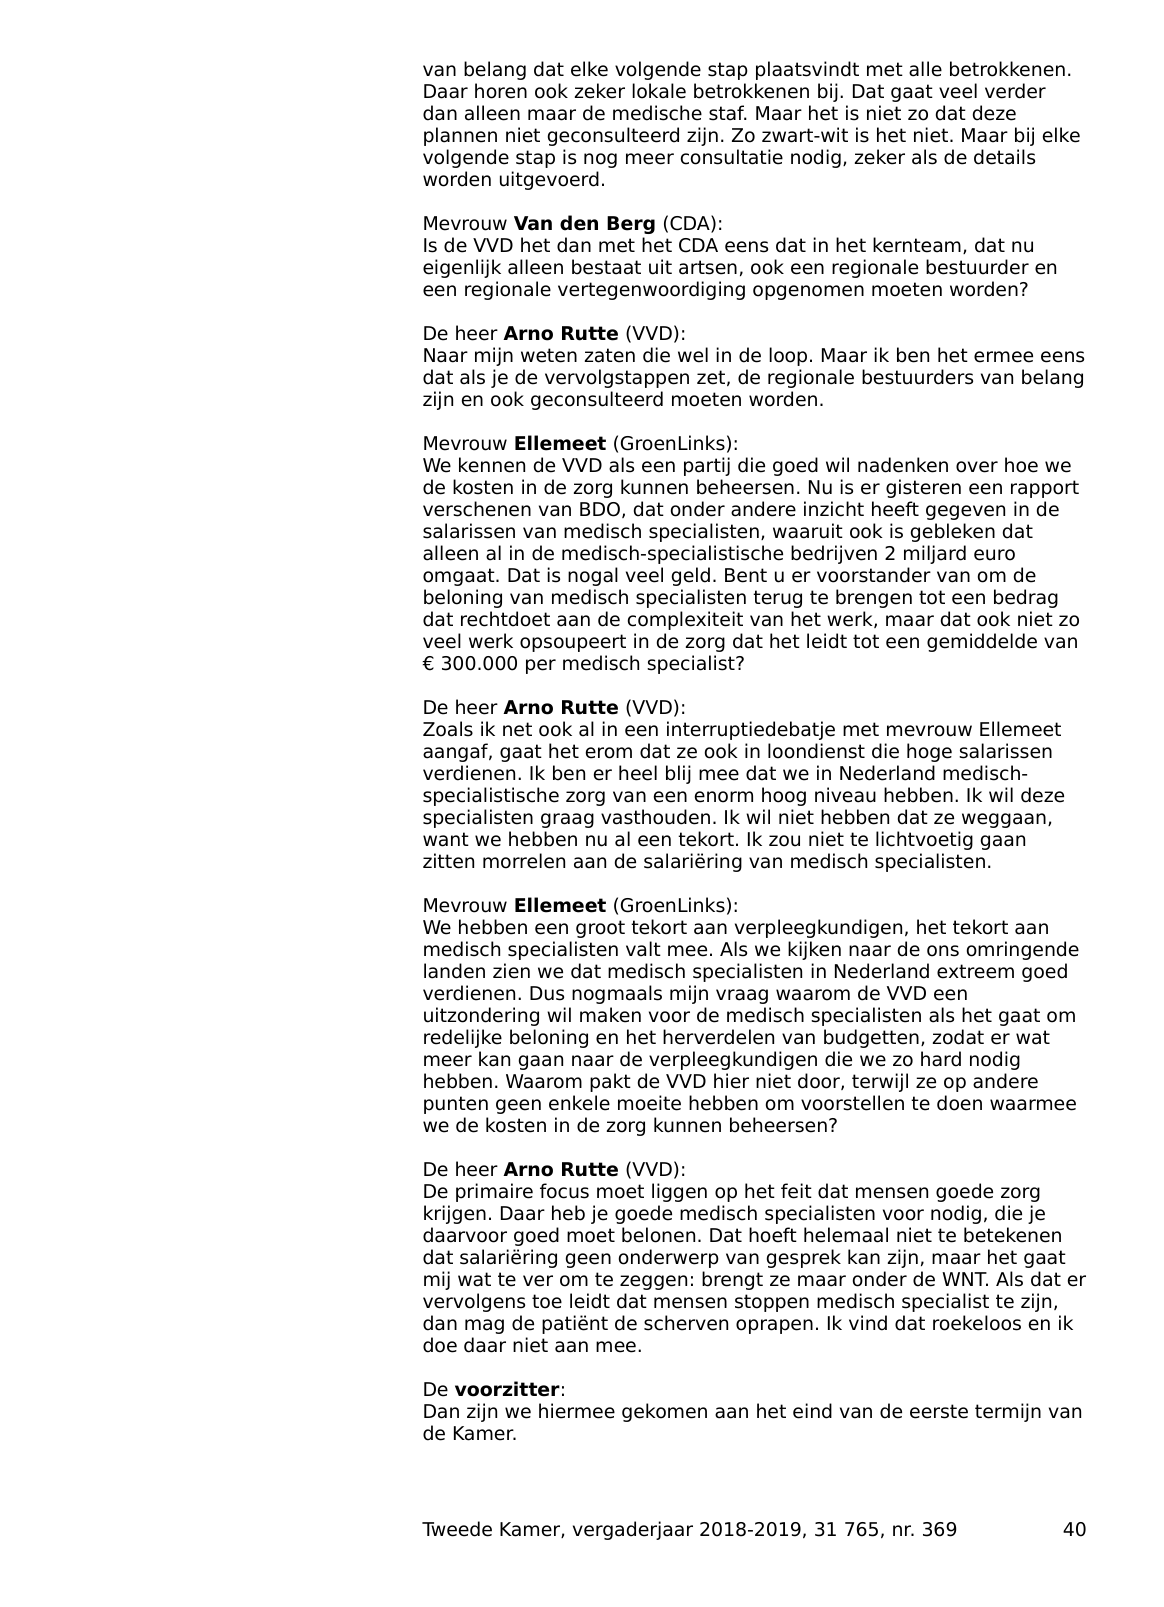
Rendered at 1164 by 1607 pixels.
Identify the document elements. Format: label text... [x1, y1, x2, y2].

text Is de VVD het dan met het CDA eens dat in het kernteam, dat nu eigenlijk alleen bestaat uit artsen, ook een regionale bestuurder en een regionale vertegenwoordiging opgenomen moeten worden? [422, 235, 1087, 301]
text We kennen de VVD als een partij die goed wil nadenken over hoe we de kosten in de zorg kunnen beheersen. Nu is er gisteren een rapport verschenen van BDO, dat onder andere inzicht heeft gegeven in de salarissen van medisch specialisten, waaruit ook is gebleken dat alleen al in de medisch-specialistische bedrijven 2 miljard euro omgaat. Dat is nogal veel geld. Bent u er voorstander van om de beloning van medisch specialisten terug te brengen tot een bedrag dat rechtdoet aan de complexiteit van het werk, maar dat ook niet zo veel werk opsoupeert in de zorg dat het leidt tot een gemiddelde van € 300.000 per medisch specialist? [422, 455, 1087, 675]
text van belang dat elke volgende stap plaatsvindt met alle betrokkenen. Daar horen ook zeker lokale betrokkenen bij. Dat gaat veel verder dan alleen maar de medische staf. Maar het is niet zo dat deze plannen niet geconsulteerd zijn. Zo zwart-wit is het niet. Maar bij elke volgende stap is nog meer consultatie nodig, zeker als de details worden uitgevoerd. [422, 59, 1087, 191]
text De voorzitter: [422, 1379, 1087, 1401]
text De heer Arno Rutte (VVD): [422, 1159, 1087, 1181]
text Dan zijn we hiermee gekomen aan het eind van de eerste termijn van de Kamer. [422, 1401, 1087, 1445]
text De heer Arno Rutte (VVD): [422, 697, 1087, 719]
text De heer Arno Rutte (VVD): [422, 323, 1087, 345]
text De primaire focus moet liggen op het feit dat mensen goede zorg krijgen. Daar heb je goede medisch specialisten voor nodig, die je daarvoor goed moet belonen. Dat hoeft helemaal niet te betekenen dat salariëring geen onderwerp van gesprek kan zijn, maar het gaat mij wat te ver om te zeggen: brengt ze maar onder de WNT. Als dat er vervolgens toe leidt dat mensen stoppen medisch specialist te zijn, dan mag de patiënt de scherven oprapen. Ik vind dat roekeloos en ik doe daar niet aan mee. [422, 1181, 1087, 1357]
text We hebben een groot tekort aan verpleegkundigen, het tekort aan medisch specialisten valt mee. Als we kijken naar de ons omringende landen zien we dat medisch specialisten in Nederland extreem goed verdienen. Dus nogmaals mijn vraag waarom de VVD een uitzondering wil maken voor de medisch specialisten als het gaat om redelijke beloning en het herverdelen van budgetten, zodat er wat meer kan gaan naar de verpleegkundigen die we zo hard nodig hebben. Waarom pakt de VVD hier niet door, terwijl ze op andere punten geen enkele moeite hebben om voorstellen te doen waarmee we de kosten in de zorg kunnen beheersen? [422, 917, 1087, 1137]
text Mevrouw Van den Berg (CDA): [422, 213, 1087, 235]
text Mevrouw Ellemeet (GroenLinks): [422, 433, 1087, 455]
text Zoals ik net ook al in een interruptiedebatje met mevrouw Ellemeet aangaf, gaat het erom dat ze ook in loondienst die hoge salarissen verdienen. Ik ben er heel blij mee dat we in Nederland medisch-specialistische zorg van een enorm hoog niveau hebben. Ik wil deze specialisten graag vasthouden. Ik wil niet hebben dat ze weggaan, want we hebben nu al een tekort. Ik zou niet te lichtvoetig gaan zitten morrelen aan de salariëring van medisch specialisten. [422, 719, 1087, 873]
text Mevrouw Ellemeet (GroenLinks): [422, 895, 1087, 917]
text Naar mijn weten zaten die wel in de loop. Maar ik ben het ermee eens dat als je de vervolgstappen zet, de regionale bestuurders van belang zijn en ook geconsulteerd moeten worden. [422, 345, 1087, 411]
